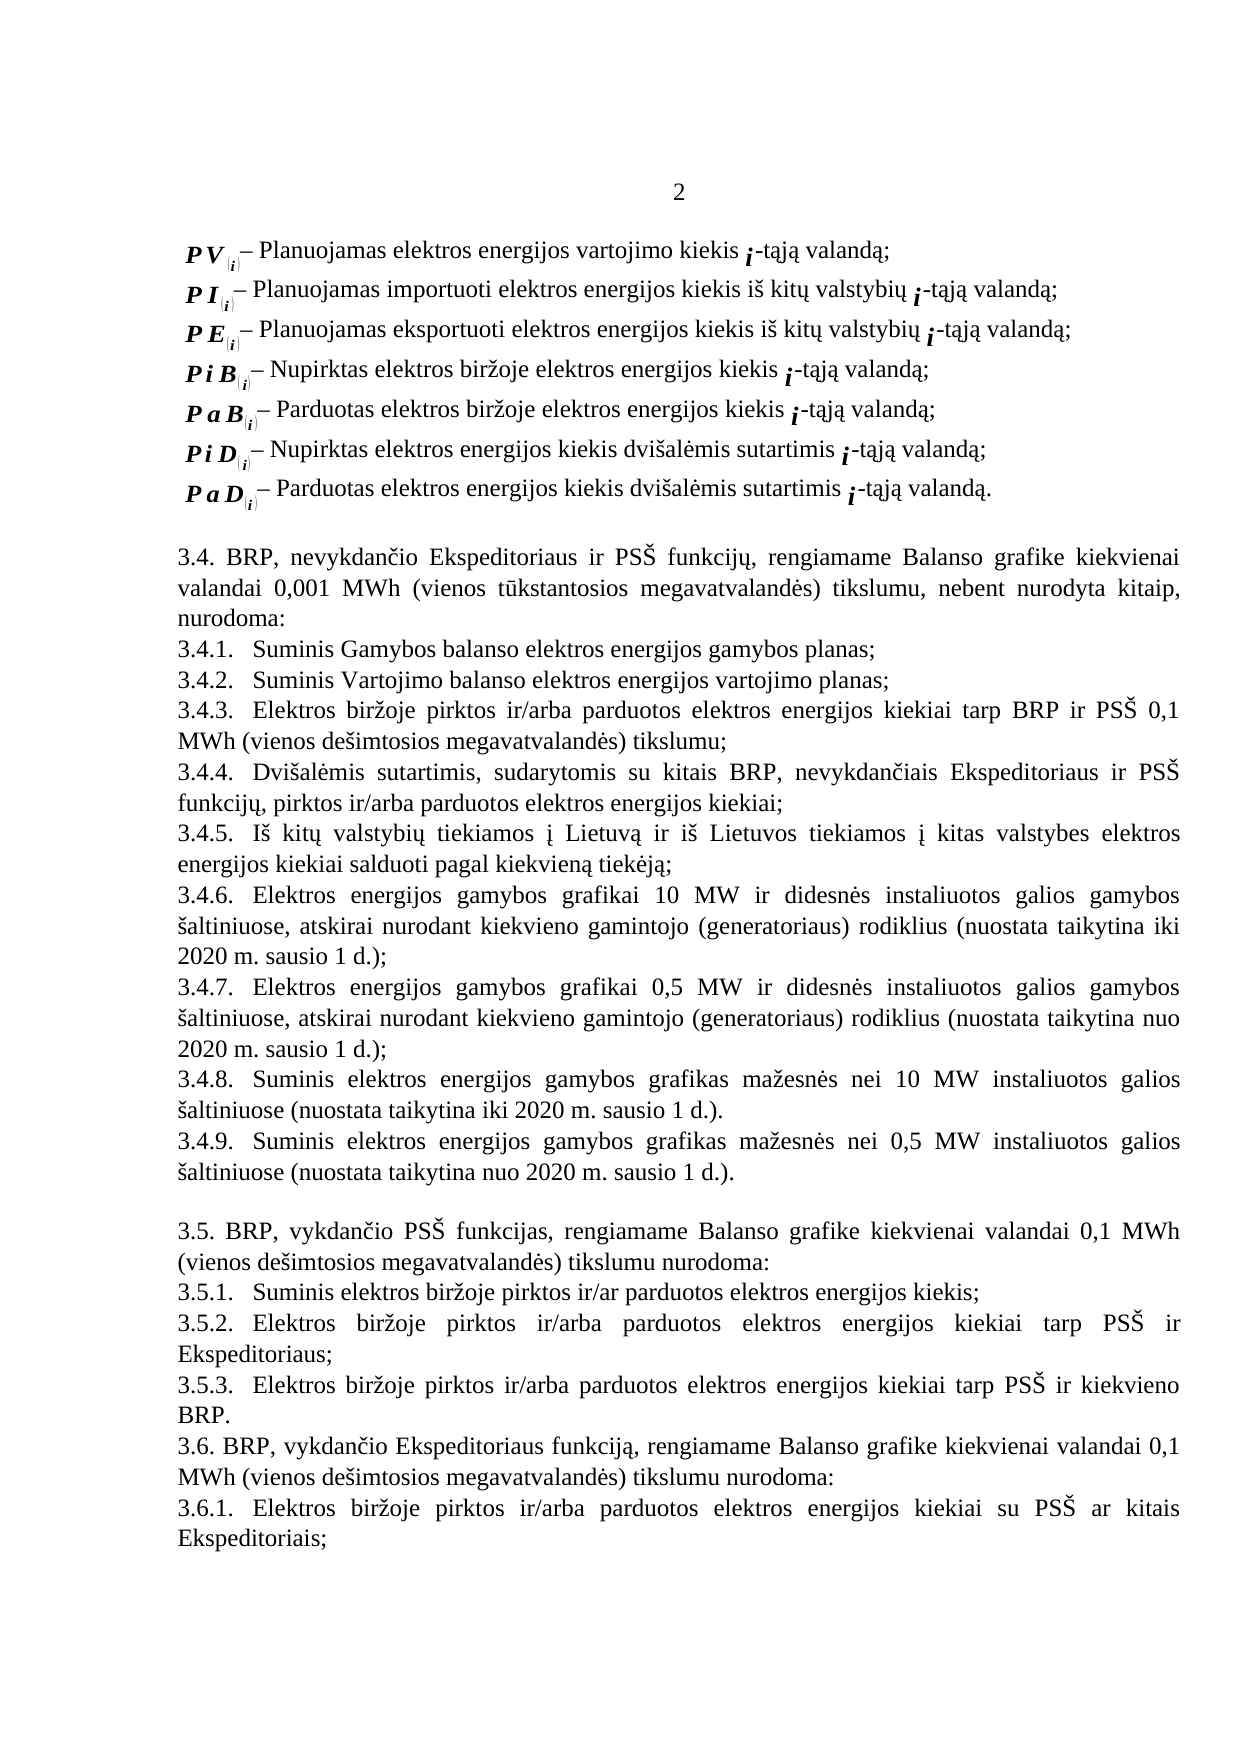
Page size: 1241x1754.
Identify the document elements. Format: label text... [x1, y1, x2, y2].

text 3.5.3. Elektros biržoje pirktos ir/arba parduotos elektros energijos kiekiai tarp PSŠ ir kiekvieno BRP. [177, 1370, 1181, 1429]
text 3.4.2. Suminis Vartojimo balanso elektros energijos vartojimo planas; [177, 665, 1181, 694]
text – Planuojamas eksportuoti elektros energijos kiekis iš kitų valstybių -tąją valandą; [177, 314, 1181, 354]
text – Nupirktas elektros energijos kiekis dvišalėmis sutartimis -tąją valandą; [177, 434, 1181, 473]
text 3.5. BRP, vykdančio PSŠ funkcijas, rengiamame Balanso grafike kiekvienai valandai 0,1 MWh (vienos dešimtosios megavatvalandės) tikslumu nurodoma: [177, 1216, 1181, 1276]
text 3.4.8. Suminis elektros energijos gamybos grafikas mažesnės nei 10 MW instaliuotos galios šaltiniuose (nuostata taikytina iki 2020 m. sausio 1 d.). [177, 1064, 1181, 1124]
text 3.5.1. Suminis elektros biržoje pirktos ir/ar parduotos elektros energijos kiekis; [177, 1277, 1181, 1306]
text 3.6. BRP, vykdančio Ekspeditoriaus funkciją, rengiamame Balanso grafike kiekvienai valandai 0,1 MWh (vienos dešimtosios megavatvalandės) tikslumu nurodoma: [177, 1431, 1181, 1491]
text 3.4.9. Suminis elektros energijos gamybos grafikas mažesnės nei 0,5 MW instaliuotos galios šaltiniuose (nuostata taikytina nuo 2020 m. sausio 1 d.). [177, 1126, 1181, 1185]
text 3.4.1. Suminis Gamybos balanso elektros energijos gamybos planas; [177, 634, 1181, 663]
text 3.5.2. Elektros biržoje pirktos ir/arba parduotos elektros energijos kiekiai tarp PSŠ ir Ekspeditoriaus; [177, 1308, 1181, 1368]
text 3.4.4. Dvišalėmis sutartimis, sudarytomis su kitais BRP, nevykdančiais Ekspeditoriaus ir PSŠ funkcijų, pirktos ir/arba parduotos elektros energijos kiekiai; [177, 757, 1181, 817]
text 3.4.5. Iš kitų valstybių tiekiamos į Lietuvą ir iš Lietuvos tiekiamos į kitas valstybes elektros energijos kiekiai salduoti pagal kiekvieną tiekėją; [177, 818, 1181, 878]
text 3.4. BRP, nevykdančio Ekspeditoriaus ir PSŠ funkcijų, rengiamame Balanso grafike kiekvienai valandai 0,001 MWh (vienos tūkstantosios megavatvalandės) tikslumu, nebent nurodyta kitaip, nurodoma: [177, 542, 1181, 632]
text 3.4.7. Elektros energijos gamybos grafikai 0,5 MW ir didesnės instaliuotos galios gamybos šaltiniuose, atskirai nurodant kiekvieno gamintojo (generatoriaus) rodiklius (nuostata taikytina nuo 2020 m. sausio 1 d.); [177, 972, 1181, 1062]
text – Parduotas elektros biržoje elektros energijos kiekis -tąją valandą; [177, 394, 1181, 434]
text 3.6.1. Elektros biržoje pirktos ir/arba parduotos elektros energijos kiekiai su PSŠ ar kitais Ekspeditoriais; [177, 1493, 1181, 1552]
text 3.4.3. Elektros biržoje pirktos ir/arba parduotos elektros energijos kiekiai tarp BRP ir PSŠ 0,1 MWh (vienos dešimtosios megavatvalandės) tikslumu; [177, 696, 1181, 755]
text – Planuojamas importuoti elektros energijos kiekis iš kitų valstybių -tąją valandą; [177, 274, 1181, 314]
text – Planuojamas elektros energijos vartojimo kiekis -tąją valandą; [177, 235, 1181, 274]
text 3.4.6. Elektros energijos gamybos grafikai 10 MW ir didesnės instaliuotos galios gamybos šaltiniuose, atskirai nurodant kiekvieno gamintojo (generatoriaus) rodiklius (nuostata taikytina iki 2020 m. sausio 1 d.); [177, 880, 1181, 970]
text – Parduotas elektros energijos kiekis dvišalėmis sutartimis -tąją valandą. [177, 473, 1181, 513]
text – Nupirktas elektros biržoje elektros energijos kiekis -tąją valandą; [177, 354, 1181, 394]
